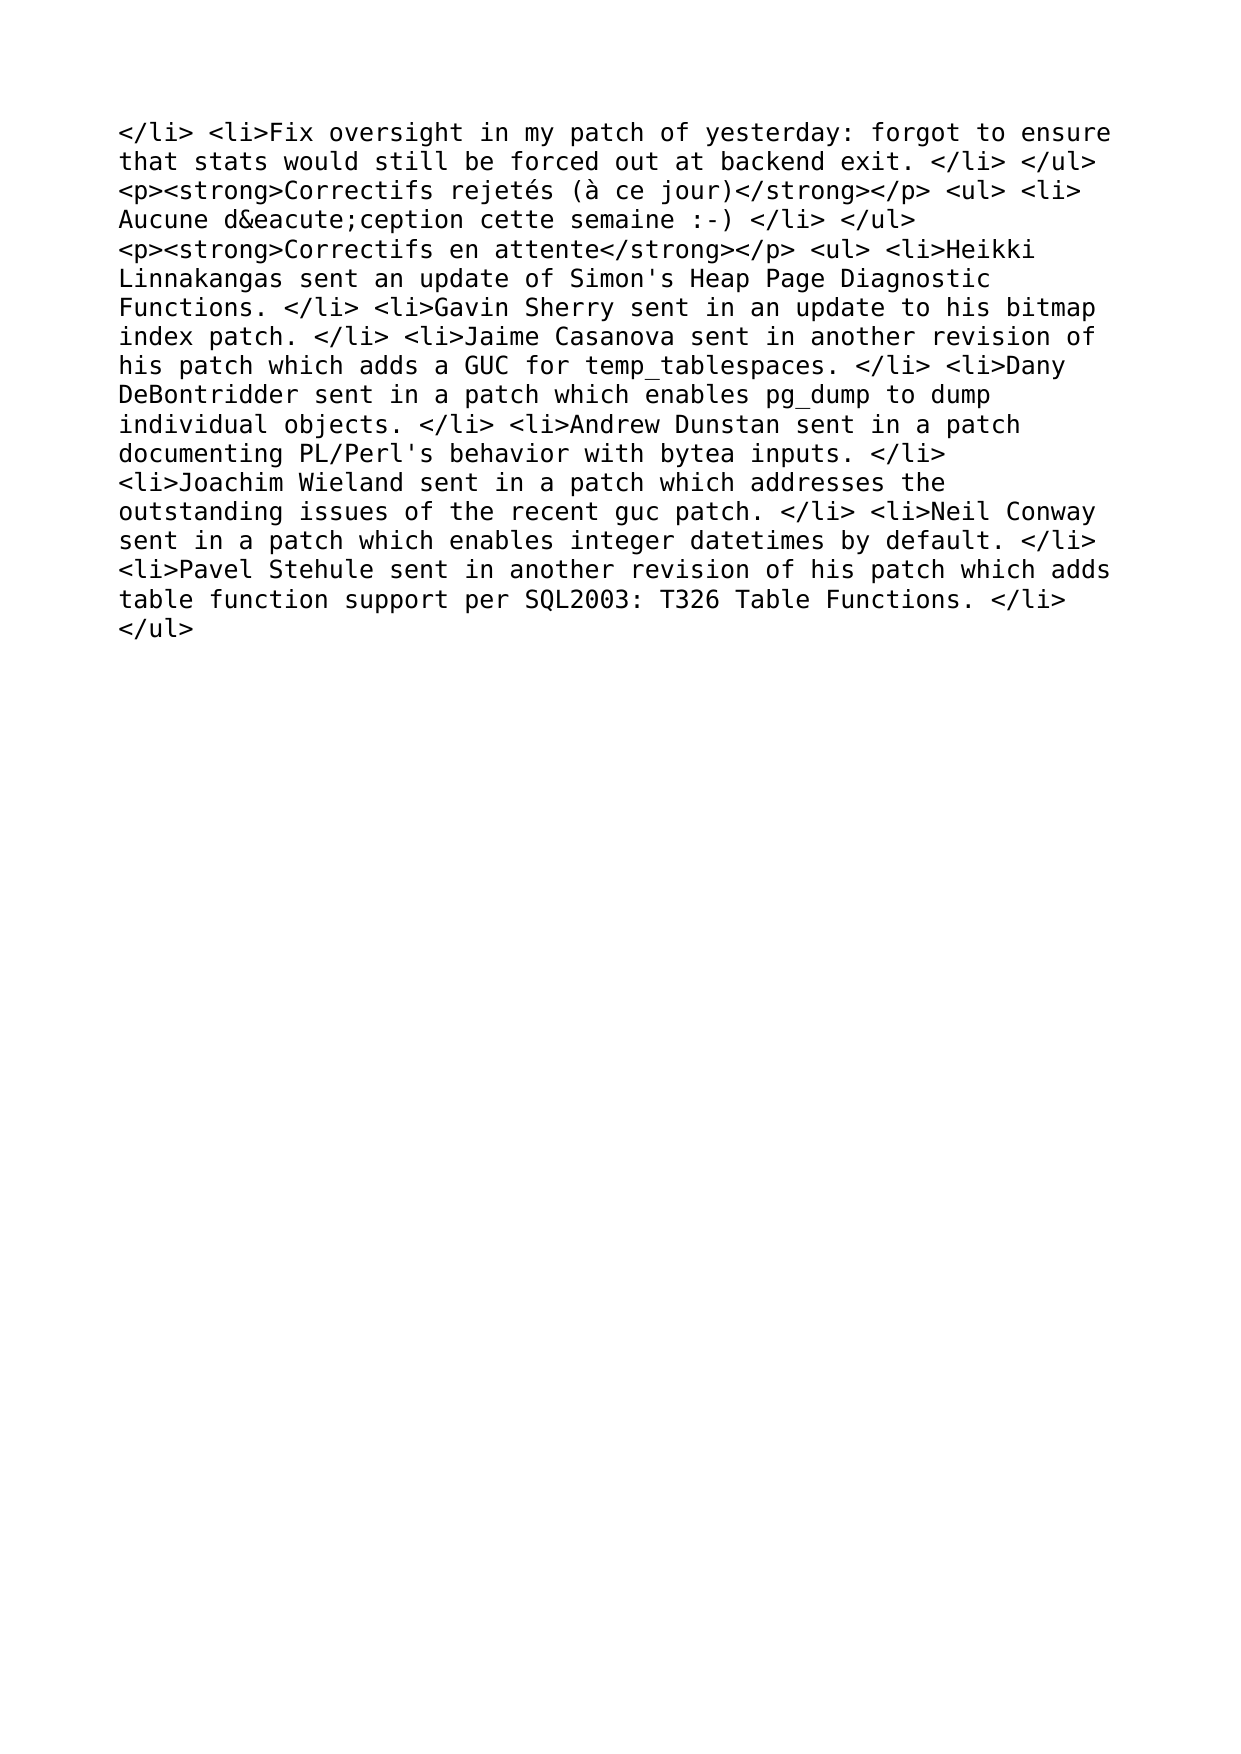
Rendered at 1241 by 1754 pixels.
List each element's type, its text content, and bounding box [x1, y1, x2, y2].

text </li> <li>Fix oversight in my patch of yesterday: forgot to ensure that stats would still be forced out at backend exit. </li> </ul> <p><strong>Correctifs rejetés (à ce jour)</strong></p> <ul> <li> Aucune d&eacute;ception cette semaine :-) </li> </ul> <p><strong>Correctifs en attente</strong></p> <ul> <li>Heikki Linnakangas sent an update of Simon's Heap Page Diagnostic Functions. </li> <li>Gavin Sherry sent in an update to his bitmap index patch. </li> <li>Jaime Casanova sent in another revision of his patch which adds a GUC for temp_tablespaces. </li> <li>Dany DeBontridder sent in a patch which enables pg_dump to dump individual objects. </li> <li>Andrew Dunstan sent in a patch documenting PL/Perl's behavior with bytea inputs. </li> <li>Joachim Wieland sent in a patch which addresses the outstanding issues of the recent guc patch. </li> <li>Neil Conway sent in a patch which enables integer datetimes by default. </li> <li>Pavel Stehule sent in another revision of his patch which adds table function support per SQL2003: T326 Table Functions. </li> </ul> [118, 118, 1122, 643]
